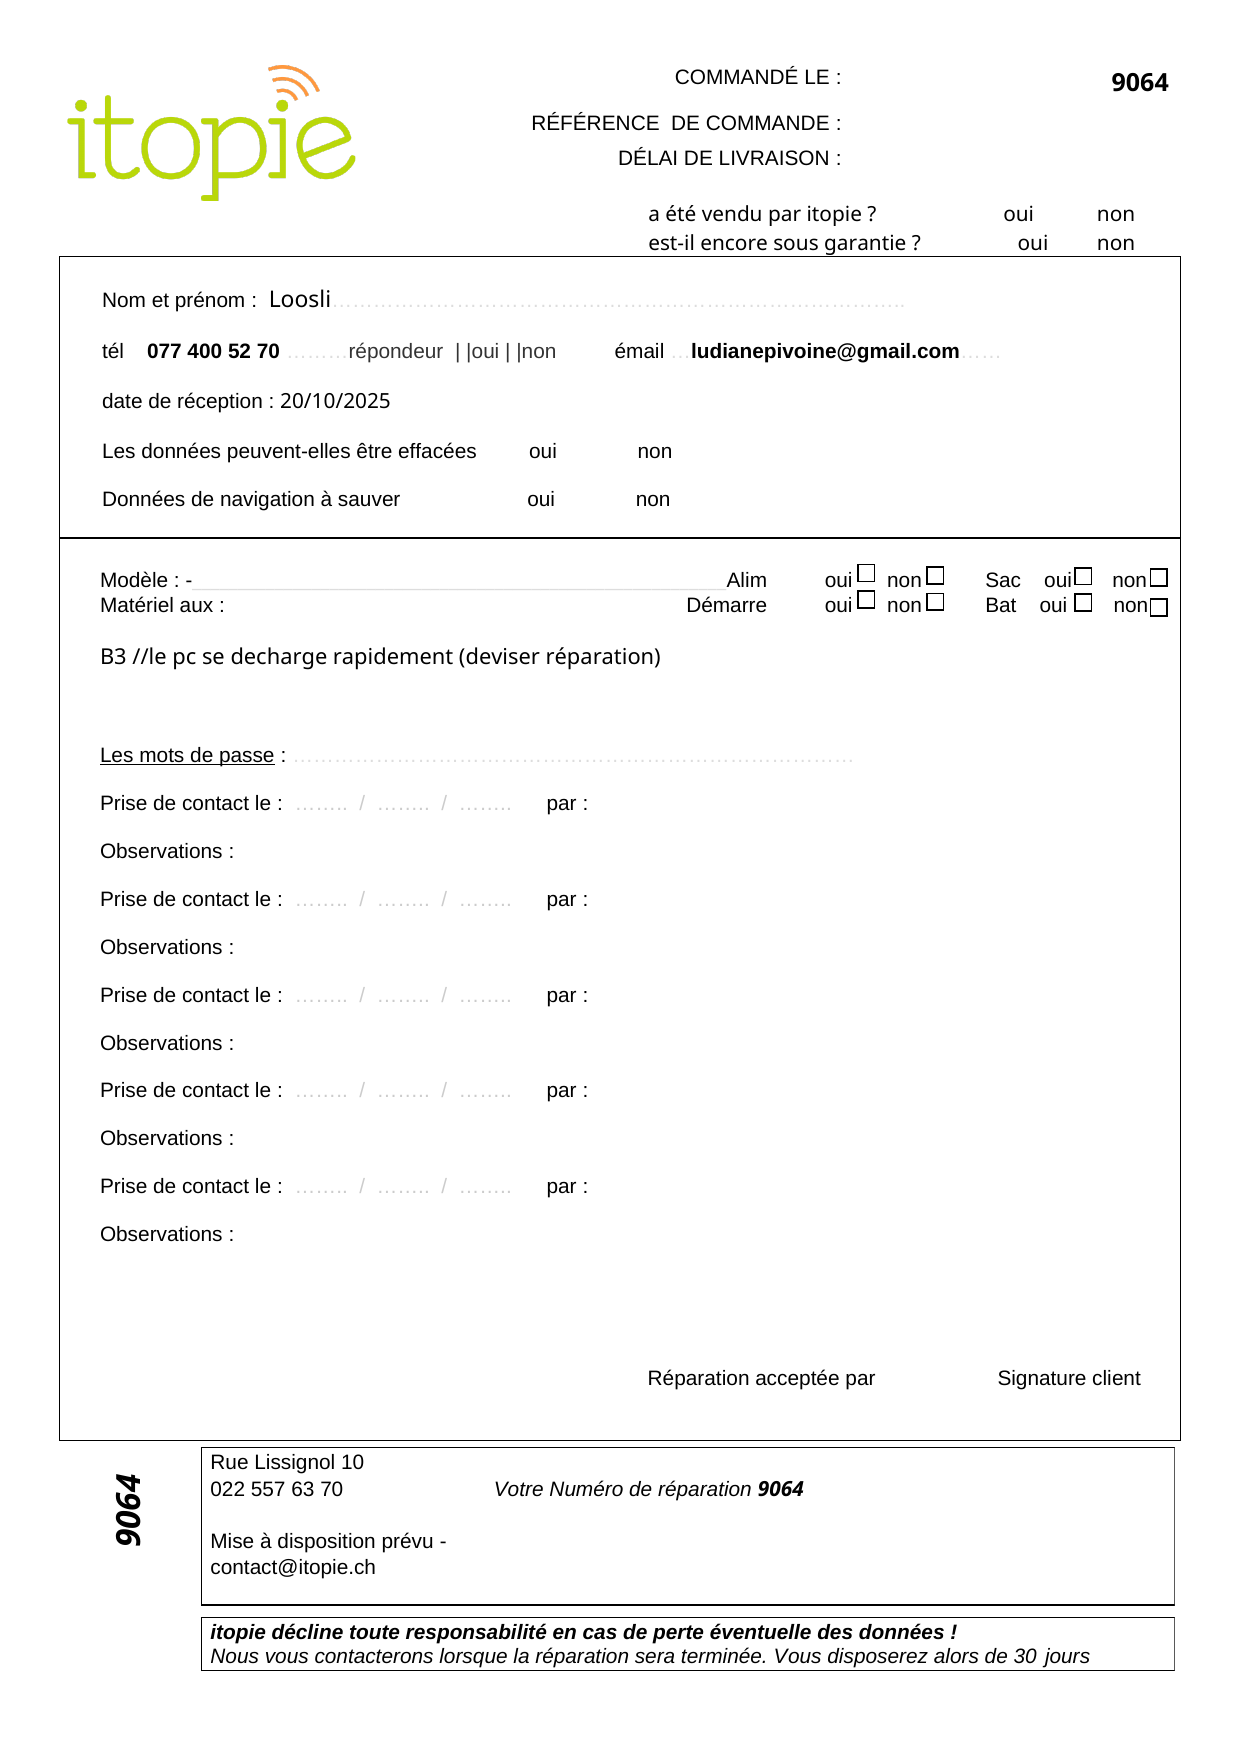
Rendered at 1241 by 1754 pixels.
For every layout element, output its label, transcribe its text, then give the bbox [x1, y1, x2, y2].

table_cell DÉLAI DE LIVRAISON : [490, 140, 847, 175]
text est-il encore sous garantie ? oui non [59, 228, 1181, 256]
text Modèle : - Alim oui non Sac oui non [948, 562, 1180, 590]
text Nom et prénom : Loosli……………………………………………………………………….. [60, 280, 1180, 314]
table_header COMMANDÉ LE : [490, 59, 847, 104]
text Les données peuvent-elles être effacées oui non [60, 436, 1180, 463]
text Observations : [60, 1219, 1180, 1246]
text Observations : [60, 931, 1180, 958]
text tél 077 400 52 70 ………répondeur | |oui | |non émail …ludianepivoine@gmail.com…… [60, 335, 1180, 362]
text B3 //le pc se decharge rapidement (deviser réparation) [60, 638, 1180, 671]
table_cell RÉFÉRENCE DE COMMANDE : [490, 105, 847, 140]
text Matériel aux : Démarre oui non Bat oui non [60, 590, 1180, 617]
text Observations : [60, 1123, 1180, 1150]
text Données de navigation à sauver oui non [60, 484, 1180, 511]
text Modèle : - Alim oui non Sac oui non [60, 562, 856, 590]
text Réparation acceptée par Signature client [60, 1363, 1180, 1390]
table_cell [847, 140, 1180, 175]
text a été vendu par itopie ? oui non [59, 199, 1181, 228]
table_cell itopie décline toute responsabilité en cas de perte éventuelle des données ! Nous vous contacterons lorsque la réparation sera terminée. Vous disposerez alors de 30 jours [195, 1611, 1180, 1677]
text Prise de contact le : …….. / …….. / …….. par : [60, 788, 1180, 815]
text Prise de contact le : …….. / …….. / …….. par : [60, 979, 1180, 1006]
table_header 9064 [59, 1441, 195, 1677]
table_header Rue Lissignol 10 022 557 63 70 Votre Numéro de réparation 9064 Mise à disposition prévu - contact@itopie.ch [195, 1441, 1180, 1611]
text Observations : [60, 1027, 1180, 1054]
text Prise de contact le : …….. / …….. / …….. par : [60, 1075, 1180, 1102]
table_header 9064 [847, 59, 1180, 104]
text date de réception : 20/10/2025 [60, 383, 1180, 415]
text Prise de contact le : …….. / …….. / …….. par : [60, 883, 1180, 911]
table_cell [847, 105, 1180, 140]
text Les mots de passe : ……………………………………………………………………… [60, 740, 1180, 767]
text Prise de contact le : …….. / …….. / …….. par : [60, 1171, 1180, 1198]
text Observations : [60, 836, 1180, 863]
picture [67, 65, 356, 201]
text Modèle : - Alim oui non Sac oui non [879, 562, 925, 590]
